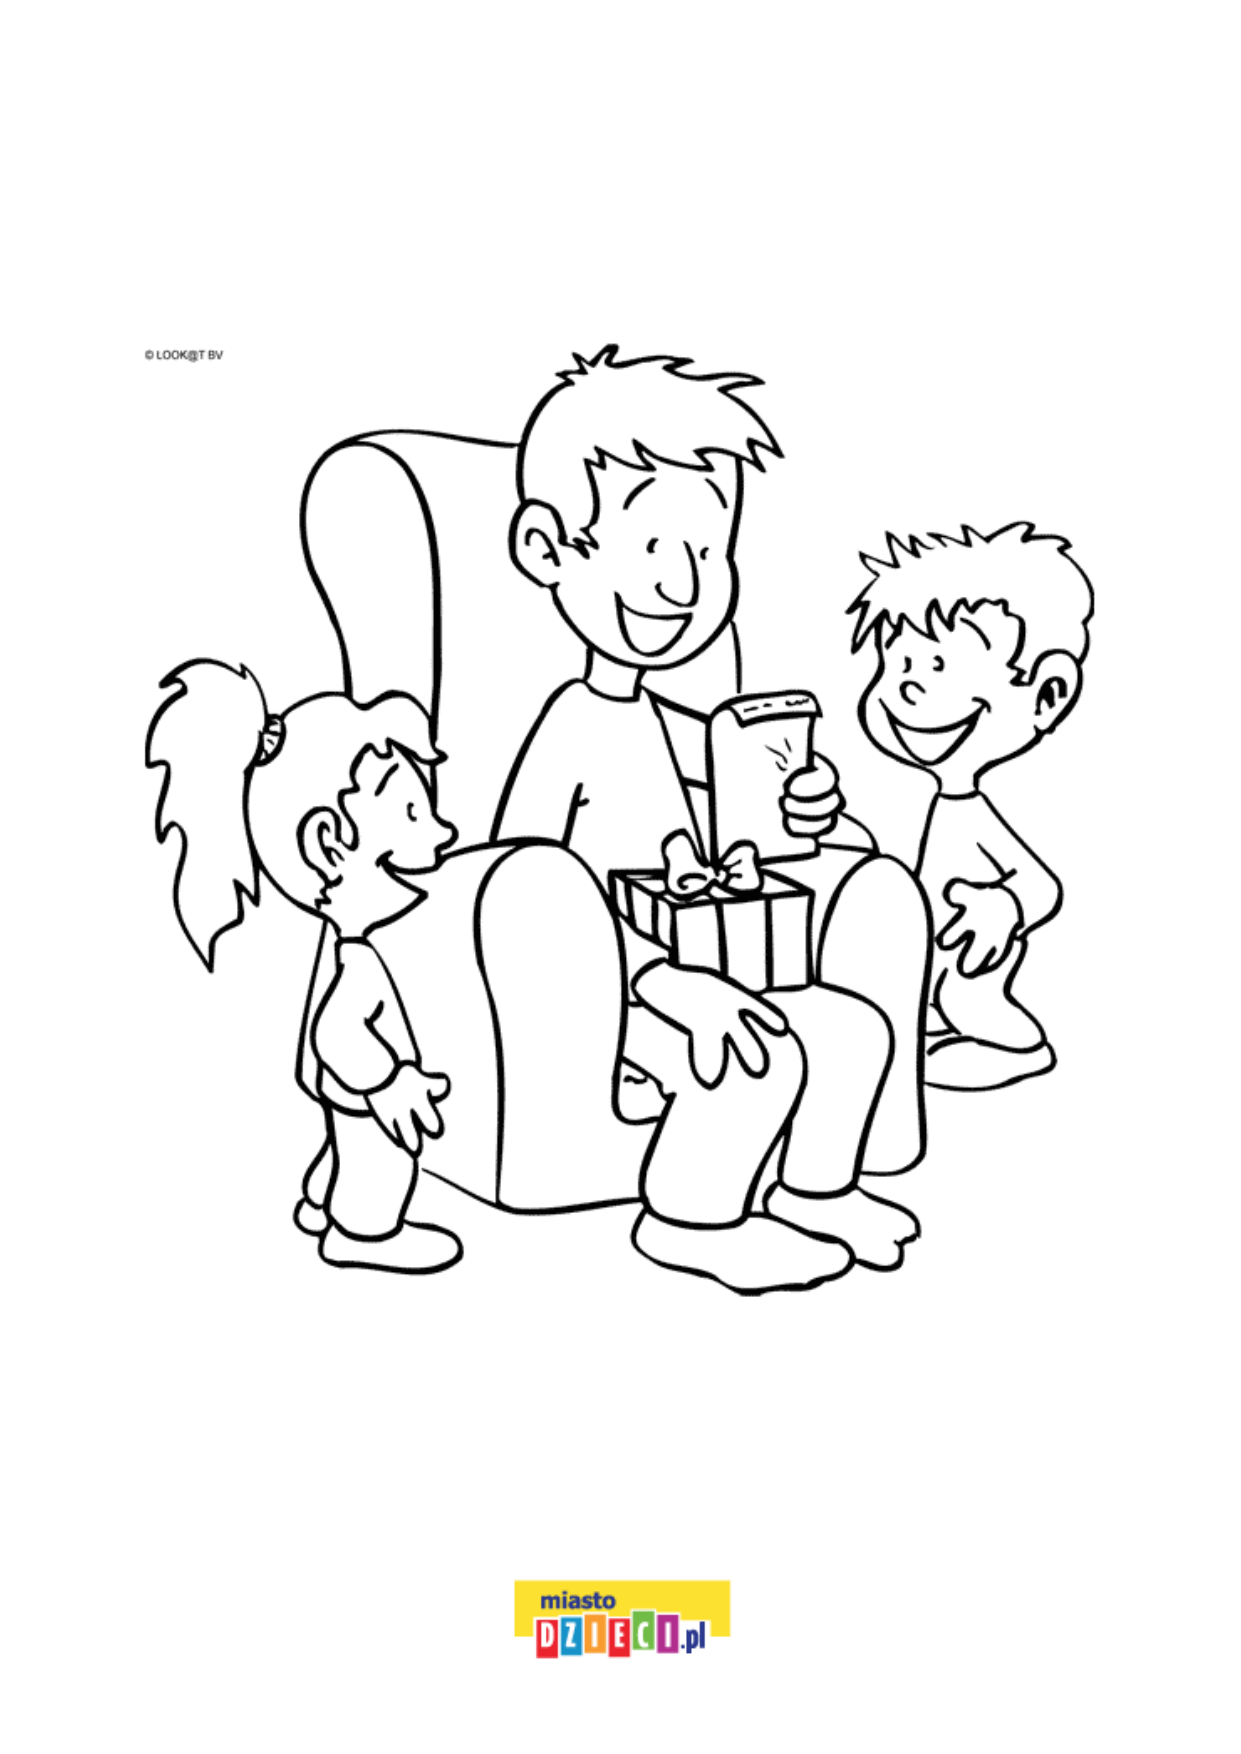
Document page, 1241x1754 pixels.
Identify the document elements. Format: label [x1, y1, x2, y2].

picture [117, 135, 1123, 1754]
